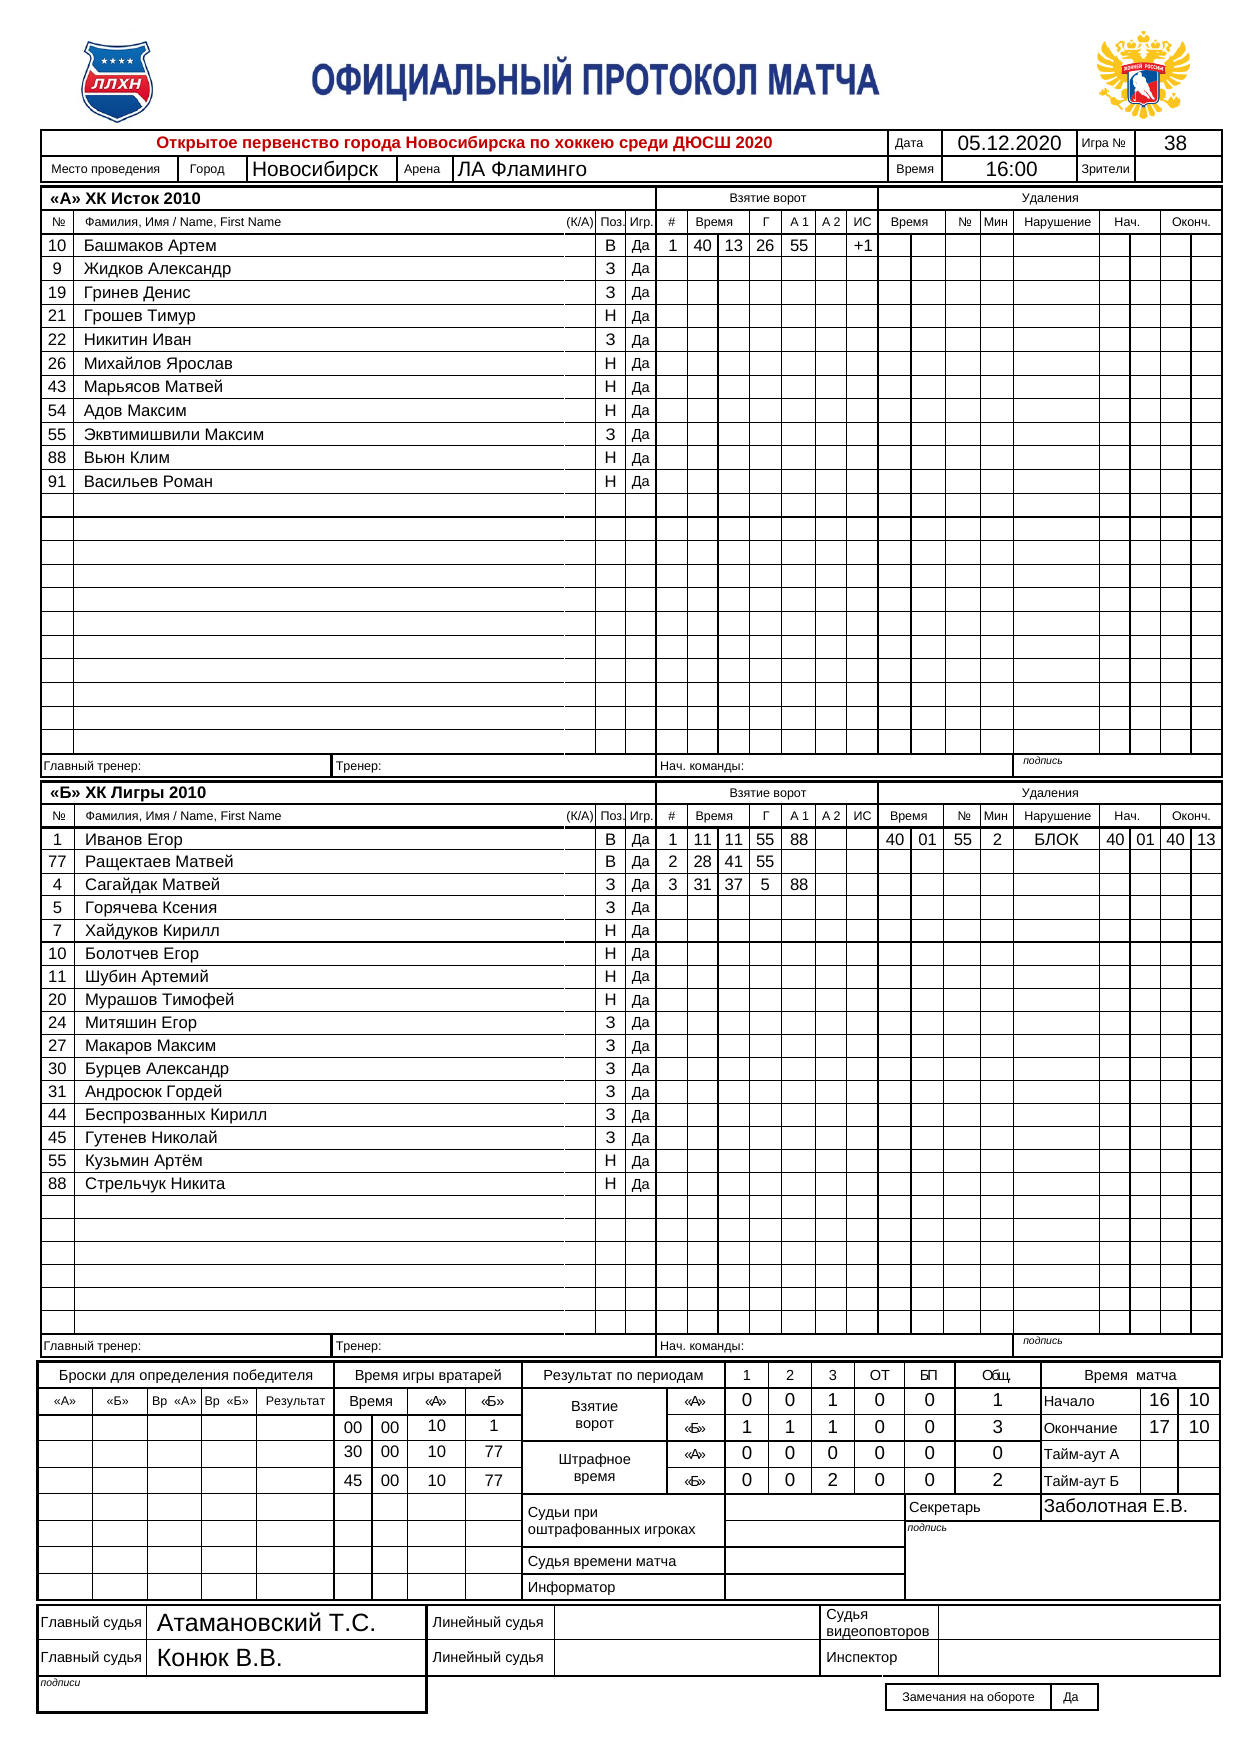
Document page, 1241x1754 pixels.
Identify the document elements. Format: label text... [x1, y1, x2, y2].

table_cell [847, 281, 877, 303]
table_cell [39, 1494, 92, 1520]
table_cell [719, 328, 749, 351]
table_cell [981, 423, 1013, 445]
table_cell [1141, 1468, 1177, 1493]
table_cell [719, 399, 749, 422]
table_cell [719, 494, 749, 516]
table_cell [944, 1127, 980, 1149]
table_cell [1131, 257, 1160, 280]
table_cell [1100, 281, 1129, 303]
table_cell [42, 707, 73, 729]
table_cell [688, 1035, 717, 1057]
table_cell [782, 518, 815, 540]
table_cell [626, 565, 655, 587]
table_cell [1192, 612, 1221, 634]
table_cell [657, 1104, 687, 1126]
table_cell [626, 683, 655, 706]
table_cell 1 [657, 235, 687, 256]
table_cell 88 [42, 446, 73, 469]
table_cell [657, 707, 687, 729]
table_cell [981, 1012, 1013, 1033]
table_cell [944, 943, 980, 964]
table_cell 10 [1179, 1415, 1219, 1440]
table_cell [750, 1196, 781, 1218]
table_cell [1131, 328, 1160, 351]
table_cell [565, 518, 595, 540]
table_cell [1192, 1288, 1221, 1310]
table_cell [946, 446, 980, 469]
table_cell [688, 1081, 717, 1103]
table_cell [782, 1288, 815, 1310]
table_header Замечания на обороте [887, 1685, 1050, 1709]
table_cell [816, 305, 846, 327]
table_cell «А» [668, 1442, 724, 1467]
table_cell [782, 305, 815, 327]
table_cell [1161, 1035, 1190, 1057]
table_cell [626, 612, 655, 634]
table_cell [816, 328, 846, 351]
table_cell [1161, 518, 1190, 540]
table_cell [74, 541, 564, 564]
table_cell [912, 494, 945, 516]
table_cell [816, 1104, 846, 1126]
table_cell 0 [855, 1389, 904, 1413]
table_cell Да [626, 305, 655, 327]
table_cell [879, 518, 910, 540]
table_cell [912, 612, 945, 634]
table_cell [408, 1574, 465, 1599]
table_cell [847, 850, 877, 872]
table_cell [879, 1104, 910, 1126]
table_cell Новосибирск [248, 157, 396, 181]
table_cell [879, 1265, 910, 1287]
table_cell [688, 1311, 717, 1333]
table_cell [782, 376, 815, 398]
table_cell [1014, 683, 1099, 706]
table_cell [944, 896, 980, 918]
table_cell 1 [42, 829, 74, 849]
table_cell [688, 257, 717, 280]
table_cell [565, 1311, 595, 1333]
table_cell [1161, 588, 1190, 611]
table_cell 43 [42, 376, 73, 398]
table_cell 2 [812, 1468, 854, 1493]
table_cell [719, 541, 749, 564]
table_cell [981, 1035, 1013, 1057]
table_cell Гутенев Николай [75, 1127, 564, 1149]
table_cell Инспектор [821, 1640, 938, 1675]
table_cell [1100, 1311, 1129, 1333]
table_cell [847, 1012, 877, 1033]
table_cell Да [626, 1081, 655, 1103]
table_cell 10 [42, 235, 73, 256]
table_cell [816, 1081, 846, 1103]
table_cell (К/А) [565, 211, 595, 233]
table_cell 24 [42, 1012, 74, 1033]
table_cell 10 [408, 1416, 465, 1440]
table_cell [879, 966, 910, 987]
table_cell [657, 470, 687, 493]
table_cell [42, 1219, 74, 1241]
table_cell [946, 281, 980, 303]
table_cell Да [626, 376, 655, 398]
table_cell [782, 1081, 815, 1103]
table_cell [1192, 1265, 1221, 1287]
table_cell [750, 423, 781, 445]
table_cell [74, 636, 564, 658]
table_cell [879, 730, 910, 753]
table_cell [688, 1127, 717, 1149]
table_cell [719, 1104, 749, 1126]
table_cell [750, 399, 781, 422]
table_cell [688, 281, 717, 303]
table_cell [816, 588, 846, 611]
table_cell [657, 659, 687, 682]
table_cell [946, 541, 980, 564]
table_cell [657, 1242, 687, 1264]
table_cell [939, 1606, 1219, 1639]
table_cell [1161, 1242, 1190, 1264]
table_cell [981, 565, 1013, 587]
table_cell [657, 1265, 687, 1287]
table_cell [946, 399, 980, 422]
table_cell 45 [42, 1127, 74, 1149]
table_cell [719, 730, 749, 753]
table_cell [688, 588, 717, 611]
table_cell [1100, 1104, 1129, 1126]
table_cell [879, 1012, 910, 1033]
table_cell [1131, 730, 1160, 753]
table_cell [912, 707, 945, 729]
table_cell [1100, 352, 1129, 374]
table_cell [912, 920, 943, 941]
table_cell [719, 707, 749, 729]
table_cell [565, 850, 595, 872]
table_cell Да [626, 1150, 655, 1172]
table_cell [39, 1547, 92, 1573]
table_cell [912, 1104, 943, 1126]
table_cell [1192, 1196, 1221, 1218]
table_cell [565, 446, 595, 469]
table_cell [981, 541, 1013, 564]
table_cell [93, 1468, 147, 1493]
table_cell [879, 446, 910, 469]
table_cell [879, 1081, 910, 1103]
table_cell [1100, 1035, 1129, 1057]
table_cell [847, 707, 877, 729]
table_cell [981, 1196, 1013, 1218]
table_cell [1014, 612, 1099, 634]
table_cell [1192, 1081, 1221, 1103]
table_header Взятие ворот [657, 783, 877, 803]
table_cell [816, 920, 846, 941]
table_cell [750, 1127, 781, 1149]
table_cell [1192, 683, 1221, 706]
table_cell [750, 305, 781, 327]
table_cell Тайм-аут Б [1042, 1468, 1140, 1493]
table_cell [719, 943, 749, 964]
table_cell [912, 1196, 943, 1218]
table_cell [626, 588, 655, 611]
table_cell [944, 1150, 980, 1172]
table_cell [657, 612, 687, 634]
table_cell [1014, 874, 1099, 895]
table_cell [816, 423, 846, 445]
table_cell [688, 305, 717, 327]
table_cell [1100, 541, 1129, 564]
table_cell Жидков Александр [74, 257, 564, 280]
table_cell [1161, 612, 1190, 634]
table_cell [626, 494, 655, 516]
table_cell [1161, 376, 1190, 398]
table_cell [688, 470, 717, 493]
table_cell [1014, 659, 1099, 682]
table_cell [847, 1219, 877, 1241]
table_cell [1014, 730, 1099, 753]
table_cell [74, 494, 564, 516]
table_cell [847, 423, 877, 445]
table_cell [1192, 1242, 1221, 1264]
table_cell [750, 328, 781, 351]
table_cell [944, 850, 980, 872]
table_cell В [596, 829, 625, 849]
table_cell [944, 1058, 980, 1079]
table_cell [719, 470, 749, 493]
table_cell [565, 896, 595, 918]
table_cell подпись [1014, 755, 1221, 776]
table_cell 11 [42, 966, 74, 987]
table_cell [335, 1574, 371, 1599]
table_cell Поз. [596, 805, 625, 826]
table_cell [782, 494, 815, 516]
table_cell Марьясов Матвей [74, 376, 564, 398]
table_cell [750, 1150, 781, 1172]
table_cell Время [889, 157, 941, 181]
table_cell [981, 1127, 1013, 1149]
table_cell Заболотная Е.В. [1042, 1495, 1219, 1520]
table_cell [750, 707, 781, 729]
table_cell [847, 1196, 877, 1218]
table_cell [912, 257, 945, 280]
table_cell [1192, 636, 1221, 658]
table_cell [1192, 1035, 1221, 1057]
table_cell [335, 1547, 371, 1573]
table_cell [879, 1173, 910, 1195]
table_cell № [946, 211, 980, 233]
table_cell [981, 850, 1013, 872]
table_cell [1192, 518, 1221, 540]
table_cell Тайм-аут А [1042, 1441, 1140, 1467]
table_cell [782, 707, 815, 729]
table_cell [750, 470, 781, 493]
table_cell Михайлов Ярослав [74, 352, 564, 374]
table_cell [1192, 1058, 1221, 1079]
table_cell 5 [42, 896, 74, 918]
table_cell [816, 1150, 846, 1172]
table_cell [1131, 1288, 1160, 1310]
table_cell [565, 707, 595, 729]
table_cell [912, 305, 945, 327]
table_cell [1131, 1012, 1160, 1033]
table_cell Да [626, 850, 655, 872]
table_cell [1131, 423, 1160, 445]
table_cell [847, 659, 877, 682]
table_cell [1131, 1081, 1160, 1103]
table_cell [688, 376, 717, 398]
table_cell [1161, 874, 1190, 895]
table_cell [657, 896, 687, 918]
table_cell [1014, 446, 1099, 469]
table_cell Город [179, 157, 246, 181]
table_cell [688, 1058, 717, 1079]
table_cell [596, 588, 625, 611]
table_cell [565, 920, 595, 941]
table_cell З [596, 896, 625, 918]
table_cell [1100, 1265, 1129, 1287]
table_cell [626, 636, 655, 658]
table_cell [1014, 966, 1099, 987]
table_cell [688, 636, 717, 658]
table_cell [1161, 943, 1190, 964]
table_cell подпись [906, 1522, 1219, 1599]
table_cell [1131, 1058, 1160, 1079]
table_cell Н [596, 989, 625, 1011]
table_cell Да [626, 829, 655, 849]
table_cell 19 [42, 281, 73, 303]
table_cell «А» [668, 1389, 724, 1413]
table_cell [912, 943, 943, 964]
table_cell [782, 565, 815, 587]
table_cell [688, 1104, 717, 1126]
table_cell [39, 1441, 92, 1467]
table_cell Место проведения [42, 157, 177, 181]
table_cell [1192, 235, 1221, 256]
table_cell [946, 659, 980, 682]
table_cell З [596, 1081, 625, 1103]
table_cell # [657, 211, 687, 233]
table_cell [1192, 565, 1221, 587]
table_cell Н [596, 305, 625, 327]
table_cell Андросюк Гордей [75, 1081, 564, 1103]
table_cell [373, 1494, 407, 1520]
table_cell [912, 1012, 943, 1033]
table_cell Вр «Б» [202, 1389, 256, 1413]
table_cell [782, 850, 815, 872]
table_cell [879, 874, 910, 895]
table_cell [750, 1035, 781, 1057]
table_cell [1161, 1311, 1190, 1333]
table_cell [1161, 920, 1190, 941]
table_cell 16 [1141, 1389, 1177, 1413]
table_cell Начало [1042, 1389, 1140, 1413]
table_cell «А» [39, 1389, 92, 1413]
table_cell [847, 683, 877, 706]
table_cell [719, 1196, 749, 1218]
table_cell Судья видеоповторов [821, 1606, 938, 1639]
table_cell [657, 943, 687, 964]
table_cell [1161, 850, 1190, 872]
table_cell [688, 920, 717, 941]
table_cell [93, 1494, 147, 1520]
table_cell [816, 874, 846, 895]
table_cell «Б » [466, 1389, 521, 1413]
table_cell 4 [42, 874, 74, 895]
table_cell [816, 730, 846, 753]
table_cell [555, 1606, 819, 1639]
table_cell [981, 1173, 1013, 1195]
table_cell Н [596, 399, 625, 422]
table_cell [657, 281, 687, 303]
table_cell [1014, 423, 1099, 445]
table_cell [1192, 943, 1221, 964]
table_cell [981, 920, 1013, 941]
table_cell [981, 235, 1013, 256]
table_cell Горячева Ксения [75, 896, 564, 918]
table_cell [1161, 896, 1190, 918]
table_cell [750, 588, 781, 611]
table_cell [688, 1196, 717, 1218]
table_cell [750, 1081, 781, 1103]
table_cell [946, 305, 980, 327]
table_cell [657, 1081, 687, 1103]
table_cell [883, 1677, 1220, 1681]
table_cell [1014, 943, 1099, 964]
table_cell 1 [726, 1415, 768, 1440]
table_cell подпись [1014, 1335, 1221, 1356]
table_cell [946, 328, 980, 351]
table_cell 44 [42, 1104, 74, 1126]
table_cell [981, 636, 1013, 658]
table_cell [1161, 399, 1190, 422]
table_cell [626, 1219, 655, 1241]
table_cell [1192, 1127, 1221, 1149]
table_cell [626, 1311, 655, 1333]
table_cell [596, 730, 625, 753]
table_cell № [944, 805, 980, 826]
table_cell [565, 683, 595, 706]
table_cell [726, 1495, 904, 1520]
table_cell [879, 1058, 910, 1079]
table_cell [565, 874, 595, 895]
table_cell [816, 612, 846, 634]
table_cell 40 [1161, 829, 1190, 849]
table_cell [148, 1494, 201, 1520]
table_cell Штрафное время [523, 1442, 666, 1493]
table_cell Тренер: [333, 1335, 655, 1356]
table_cell Секретарь [906, 1495, 1040, 1520]
table_cell Мурашов Тимофей [75, 989, 564, 1011]
table_cell [946, 518, 980, 540]
table_cell [1014, 1104, 1099, 1126]
table_cell 0 [812, 1442, 854, 1467]
table_cell [879, 470, 910, 493]
table_cell [1014, 1081, 1099, 1103]
table_cell 2 [956, 1468, 1040, 1493]
table_cell [1014, 1265, 1099, 1287]
table_cell [1131, 850, 1160, 872]
table_cell 55 [750, 829, 781, 849]
table_cell 77 [466, 1468, 521, 1493]
table_cell 88 [782, 874, 815, 895]
table_cell [657, 1012, 687, 1033]
table_cell [1131, 1311, 1160, 1333]
table_cell [1100, 399, 1129, 422]
table_cell [1014, 707, 1099, 729]
table_cell [565, 1265, 595, 1287]
table_cell [879, 352, 910, 374]
table_cell [1014, 376, 1099, 398]
table_header Открытое первенство города Новосибирска по хоккею среди ДЮСШ 2020 [42, 131, 887, 155]
table_cell [1014, 281, 1099, 303]
table_cell Да [626, 989, 655, 1011]
table_cell Время [879, 805, 943, 826]
table_cell [1161, 446, 1190, 469]
table_cell [719, 896, 749, 918]
table_cell [912, 281, 945, 303]
table_cell [1100, 943, 1129, 964]
table_cell [912, 1127, 943, 1149]
table_cell [981, 1265, 1013, 1287]
table_cell [93, 1521, 147, 1546]
table_cell [719, 659, 749, 682]
table_cell [74, 588, 564, 611]
table_cell 31 [688, 874, 717, 895]
table_header Время игры вратарей [335, 1363, 521, 1387]
table_cell [688, 1288, 717, 1310]
table_cell [565, 966, 595, 987]
table_cell [565, 281, 595, 303]
table_cell [1192, 1311, 1221, 1333]
table_cell [946, 352, 980, 374]
table_cell 2 [981, 829, 1013, 849]
table_cell Главный тренер: [42, 1335, 330, 1356]
table_cell [946, 494, 980, 516]
table_cell [981, 707, 1013, 729]
table_cell [912, 352, 945, 374]
table_cell Шубин Артемий [75, 966, 564, 987]
table_cell [42, 1311, 74, 1333]
table_cell 01 [912, 829, 943, 849]
table_cell [847, 896, 877, 918]
table_cell [719, 446, 749, 469]
table_cell [1131, 565, 1160, 587]
table_cell [981, 470, 1013, 493]
table_cell [565, 376, 595, 398]
table_cell [657, 1150, 687, 1172]
table_cell [688, 730, 717, 753]
table_cell [1014, 1311, 1099, 1333]
table_cell [1014, 1288, 1099, 1310]
table_header Да [1052, 1685, 1097, 1709]
table_cell [565, 352, 595, 374]
table_cell З [596, 1104, 625, 1126]
table_cell [750, 943, 781, 964]
table_cell [1014, 1150, 1099, 1172]
table_cell [912, 1265, 943, 1287]
table_cell [912, 874, 943, 895]
table_cell 77 [42, 850, 74, 872]
table_cell [719, 1219, 749, 1241]
table_cell Вьюн Клим [74, 446, 564, 469]
table_cell [202, 1547, 256, 1573]
table_cell подписи [39, 1677, 425, 1711]
table_cell Да [626, 281, 655, 303]
table_cell [1192, 966, 1221, 987]
table_cell [1100, 850, 1129, 872]
table_cell [626, 1265, 655, 1287]
table_cell [148, 1521, 201, 1546]
table_cell 91 [42, 470, 73, 493]
table_cell [565, 730, 595, 753]
table_cell [1141, 1441, 1177, 1467]
table_cell [42, 494, 73, 516]
table_cell [847, 874, 877, 895]
table_cell [688, 1242, 717, 1264]
table_cell Да [626, 257, 655, 280]
table_cell [750, 989, 781, 1011]
table_cell [148, 1416, 201, 1440]
table_cell Да [626, 470, 655, 493]
table_cell [782, 399, 815, 422]
table_cell [1014, 399, 1099, 422]
table_cell [688, 966, 717, 987]
table_cell [565, 305, 595, 327]
table_cell [750, 257, 781, 280]
table_cell [657, 257, 687, 280]
table_cell [782, 636, 815, 658]
table_cell [1100, 494, 1129, 516]
table_cell [1161, 636, 1190, 658]
table_cell [981, 730, 1013, 753]
table_cell [565, 588, 595, 611]
table_cell [816, 565, 846, 587]
table_cell [688, 399, 717, 422]
table_cell [750, 1012, 781, 1033]
table_cell [1192, 305, 1221, 327]
table_cell [596, 1311, 625, 1333]
table_cell [565, 328, 595, 351]
table_cell [1131, 541, 1160, 564]
table_cell [816, 494, 846, 516]
table_cell [688, 989, 717, 1011]
table_cell [944, 1081, 980, 1103]
table_cell [1161, 966, 1190, 987]
table_cell [688, 943, 717, 964]
table_cell 10 [408, 1468, 465, 1493]
table_cell 1 [466, 1416, 521, 1440]
table_cell [1014, 1242, 1099, 1264]
table_cell Хайдуков Кирилл [75, 920, 564, 941]
table_cell 10 [1179, 1389, 1219, 1413]
table_cell [1100, 1196, 1129, 1218]
table_cell [816, 1012, 846, 1033]
table_cell [981, 305, 1013, 327]
table_cell [847, 470, 877, 493]
table_cell [42, 588, 73, 611]
table_cell [1014, 257, 1099, 280]
table_cell [879, 257, 910, 280]
table_cell [202, 1521, 256, 1546]
table_cell [719, 1265, 749, 1287]
table_cell [626, 1288, 655, 1310]
table_cell [1136, 157, 1221, 181]
table_cell [782, 1196, 815, 1218]
table_cell [565, 494, 595, 516]
table_cell Нарушение [1014, 211, 1099, 233]
table_cell [42, 1242, 74, 1264]
table_header «А» ХК Исток 2010 [42, 188, 655, 209]
table_cell [879, 1242, 910, 1264]
table_cell [688, 352, 717, 374]
table_cell 00 [373, 1468, 407, 1493]
table_cell [1100, 518, 1129, 540]
table_cell Иванов Егор [75, 829, 564, 849]
table_cell [39, 1416, 92, 1440]
table_cell [74, 730, 564, 753]
table_cell [912, 328, 945, 351]
table_cell [750, 352, 781, 374]
table_cell [879, 399, 910, 422]
table_cell 0 [769, 1389, 811, 1413]
table_cell [688, 423, 717, 445]
table_cell [1014, 470, 1099, 493]
table_cell Н [596, 352, 625, 374]
table_cell [879, 612, 910, 634]
table_cell [981, 1081, 1013, 1103]
table_cell [981, 874, 1013, 895]
table_cell [75, 1311, 564, 1333]
table_cell [657, 352, 687, 374]
table_cell [981, 1104, 1013, 1126]
table_cell 11 [719, 829, 749, 849]
table_cell [946, 707, 980, 729]
table_cell [93, 1547, 147, 1573]
table_cell [719, 683, 749, 706]
table_cell [750, 446, 781, 469]
table_cell [688, 494, 717, 516]
table_cell [879, 305, 910, 327]
table_cell З [596, 1035, 625, 1057]
table_cell [373, 1574, 407, 1599]
table_cell [750, 659, 781, 682]
table_cell [1014, 588, 1099, 611]
table_cell З [596, 874, 625, 895]
table_cell [981, 1219, 1013, 1241]
table_cell 17 [1141, 1415, 1177, 1440]
table_cell Судья времени матча [523, 1548, 724, 1573]
table_cell [847, 352, 877, 374]
table_cell 01 [1131, 829, 1160, 849]
table_cell Да [626, 1173, 655, 1195]
table_cell Мин [981, 211, 1013, 233]
table_cell [1131, 518, 1160, 540]
table_cell [565, 659, 595, 682]
table_cell [202, 1468, 256, 1493]
table_cell [879, 281, 910, 303]
table_cell [688, 1012, 717, 1033]
table_cell Линейный судья [428, 1606, 554, 1639]
table_cell [879, 896, 910, 918]
table_cell [657, 1219, 687, 1241]
table_cell 28 [688, 850, 717, 872]
table_cell [1100, 446, 1129, 469]
table_cell [1192, 494, 1221, 516]
table_cell [596, 1265, 625, 1287]
table_cell [719, 518, 749, 540]
table_cell [1192, 376, 1221, 398]
table_cell «Б» [668, 1415, 724, 1440]
table_cell [719, 305, 749, 327]
table_cell 0 [726, 1389, 768, 1413]
table_cell [981, 399, 1013, 422]
table_cell [688, 446, 717, 469]
table_cell [1192, 399, 1221, 422]
table_cell Главный судья [39, 1640, 146, 1675]
table_cell Время [879, 211, 945, 233]
table_cell [428, 1677, 882, 1711]
table_cell Судьи при оштрафованных игроках [523, 1495, 724, 1546]
table_cell [1014, 1219, 1099, 1241]
table_cell [1192, 874, 1221, 895]
table_cell 1 [812, 1415, 854, 1440]
table_cell Фамилия, Имя / Name, First Name [74, 211, 565, 233]
table_cell Арена [398, 157, 452, 181]
table_cell [719, 1127, 749, 1149]
table_cell [1100, 920, 1129, 941]
table_cell [981, 446, 1013, 469]
table_cell [981, 1288, 1013, 1310]
table_cell [565, 470, 595, 493]
table_cell З [596, 1058, 625, 1079]
table_cell [816, 1265, 846, 1287]
table_cell [782, 328, 815, 351]
table_cell № [42, 211, 73, 233]
table_cell 40 [688, 235, 717, 256]
table_cell [879, 636, 910, 658]
table_cell 0 [956, 1442, 1040, 1467]
table_cell [981, 376, 1013, 398]
table_cell [944, 874, 980, 895]
table_header Время матча [1042, 1363, 1219, 1387]
table_cell [1161, 423, 1190, 445]
table_cell [912, 1035, 943, 1057]
table_cell +1 [847, 235, 877, 256]
table_cell [750, 730, 781, 753]
table_cell 0 [905, 1415, 954, 1440]
table_cell [565, 1242, 595, 1264]
table_cell [1014, 518, 1099, 540]
table_cell [75, 1265, 564, 1287]
table_cell [847, 1242, 877, 1264]
table_cell 0 [769, 1468, 811, 1493]
table_cell [750, 281, 781, 303]
table_cell [944, 1035, 980, 1057]
table_cell 0 [855, 1442, 904, 1467]
table_cell [847, 1035, 877, 1057]
table_cell [847, 989, 877, 1011]
table_cell [1014, 235, 1099, 256]
table_cell [1161, 1196, 1190, 1218]
table_cell [1192, 659, 1221, 682]
table_cell [1131, 588, 1160, 611]
table_header 05.12.2020 [943, 131, 1076, 155]
table_cell [847, 1311, 877, 1333]
table_cell [719, 920, 749, 941]
table_cell [816, 850, 846, 872]
table_cell [148, 1468, 201, 1493]
table_cell 55 [782, 235, 815, 256]
table_cell Н [596, 470, 625, 493]
table_cell [1192, 850, 1221, 872]
table_cell Никитин Иван [74, 328, 564, 351]
table_cell Атамановский Т.С. [147, 1606, 425, 1639]
table_cell 13 [719, 235, 749, 256]
table_cell [847, 588, 877, 611]
table_cell [657, 1196, 687, 1218]
table_cell [657, 518, 687, 540]
table_cell 00 [335, 1416, 371, 1440]
table_header 38 [1136, 131, 1221, 155]
table_cell [148, 1441, 201, 1467]
table_cell 13 [1192, 829, 1221, 849]
table_cell [565, 1219, 595, 1241]
table_cell Адов Максим [74, 399, 564, 422]
table_cell [657, 1311, 687, 1333]
table_cell (К/А) [565, 805, 595, 826]
table_cell [847, 1104, 877, 1126]
table_cell [944, 1012, 980, 1033]
table_cell [202, 1416, 256, 1440]
table_cell [596, 612, 625, 634]
table_cell [719, 1035, 749, 1057]
table_cell [912, 989, 943, 1011]
table_cell Да [626, 352, 655, 374]
table_cell [816, 829, 846, 849]
table_cell [1100, 305, 1129, 327]
table_cell [879, 683, 910, 706]
table_cell [1100, 730, 1129, 753]
table_cell [1100, 565, 1129, 587]
table_cell [782, 896, 815, 918]
table_cell [912, 730, 945, 753]
table_cell 0 [905, 1468, 954, 1493]
table_header Результат по периодам [523, 1363, 724, 1387]
table_cell [688, 518, 717, 540]
table_header ОТ [855, 1363, 904, 1387]
table_cell [1100, 1012, 1129, 1033]
table_cell [879, 1219, 910, 1241]
table_cell [912, 1288, 943, 1310]
table_cell Игр. [626, 211, 655, 233]
table_cell [847, 541, 877, 564]
table_cell [847, 966, 877, 987]
table_cell Да [626, 328, 655, 351]
table_cell 0 [855, 1468, 904, 1493]
table_cell [1161, 305, 1190, 327]
table_cell [1014, 305, 1099, 327]
table_cell [1131, 612, 1160, 634]
table_cell [688, 1173, 717, 1195]
table_cell [466, 1494, 521, 1520]
table_cell [93, 1416, 147, 1440]
table_cell [42, 659, 73, 682]
table_cell [1192, 541, 1221, 564]
table_cell Главный тренер: [42, 755, 330, 776]
table_cell [1161, 1127, 1190, 1149]
table_cell [719, 966, 749, 987]
table_cell [847, 399, 877, 422]
table_cell [1100, 966, 1129, 987]
table_cell [782, 730, 815, 753]
table_cell 0 [855, 1415, 904, 1440]
table_cell [750, 1288, 781, 1310]
table_cell [719, 1311, 749, 1333]
table_cell [1192, 352, 1221, 374]
table_cell [912, 565, 945, 587]
table_cell [981, 659, 1013, 682]
table_cell [816, 541, 846, 564]
table_cell [912, 1081, 943, 1103]
table_cell [657, 636, 687, 658]
table_cell Башмаков Артем [74, 235, 564, 256]
table_cell [1100, 1058, 1129, 1079]
table_cell 37 [719, 874, 749, 895]
table_cell [816, 470, 846, 493]
table_cell Информатор [523, 1575, 724, 1599]
table_cell [847, 257, 877, 280]
table_cell [816, 1127, 846, 1149]
table_cell [1131, 305, 1160, 327]
table_cell [626, 1242, 655, 1264]
table_cell [1100, 588, 1129, 611]
table_cell Да [626, 423, 655, 445]
table_cell [847, 612, 877, 634]
table_cell [879, 376, 910, 398]
table_cell Г [750, 805, 781, 826]
table_cell [42, 730, 73, 753]
table_cell Кузьмин Артём [75, 1150, 564, 1172]
table_cell БЛОК [1014, 829, 1099, 849]
table_cell 55 [944, 829, 980, 849]
table_cell 55 [42, 423, 73, 445]
table_cell [879, 989, 910, 1011]
table_cell [335, 1521, 371, 1546]
table_cell [946, 376, 980, 398]
table_cell [879, 1035, 910, 1057]
table_cell 5 [750, 874, 781, 895]
table_cell [912, 423, 945, 445]
table_cell 45 [335, 1468, 371, 1493]
table_cell [565, 1104, 595, 1126]
table_cell [816, 989, 846, 1011]
table_cell [946, 423, 980, 445]
table_cell [1131, 235, 1160, 256]
table_cell [1131, 1035, 1160, 1057]
table_cell [750, 1104, 781, 1126]
table_cell [565, 1012, 595, 1033]
table_cell [981, 1150, 1013, 1172]
table_cell [1161, 1104, 1190, 1126]
table_cell 41 [719, 850, 749, 872]
table_cell [1192, 470, 1221, 493]
table_cell [657, 399, 687, 422]
table_cell [946, 612, 980, 634]
table_cell [42, 1265, 74, 1287]
table_cell [565, 1150, 595, 1172]
table_cell [1192, 1219, 1221, 1241]
table_cell 00 [373, 1441, 407, 1467]
table_cell [879, 541, 910, 564]
table_cell [39, 1468, 92, 1493]
table_cell 7 [42, 920, 74, 941]
table_cell [257, 1547, 333, 1573]
table_cell Нач. [1100, 211, 1160, 233]
table_cell [879, 588, 910, 611]
table_cell 55 [42, 1150, 74, 1172]
table_cell [74, 707, 564, 729]
table_header 3 [812, 1363, 854, 1387]
table_cell «Б» [93, 1389, 147, 1413]
table_cell [879, 494, 910, 516]
table_cell Нач. команды: [657, 1335, 1012, 1356]
table_cell [74, 612, 564, 634]
table_header Игра № [1078, 131, 1134, 155]
table_cell 0 [769, 1442, 811, 1467]
table_cell [565, 1127, 595, 1149]
table_cell [750, 376, 781, 398]
table_cell [657, 989, 687, 1011]
table_cell «А» [408, 1389, 465, 1413]
table_cell [750, 683, 781, 706]
table_cell [782, 1058, 815, 1079]
table_cell [912, 1173, 943, 1195]
table_cell [816, 636, 846, 658]
table_cell [657, 966, 687, 987]
table_cell [719, 565, 749, 587]
table_cell Зрители [1078, 157, 1134, 181]
table_cell [782, 1173, 815, 1195]
table_cell [39, 1574, 92, 1599]
table_cell 1 [769, 1415, 811, 1440]
table_cell [596, 1242, 625, 1264]
table_cell [946, 565, 980, 587]
table_cell [335, 1494, 371, 1520]
table_cell [1131, 1127, 1160, 1149]
table_cell [719, 1058, 749, 1079]
table_cell [719, 1288, 749, 1310]
table_cell [782, 943, 815, 964]
table_header 1 [726, 1363, 768, 1387]
table_cell [912, 896, 943, 918]
table_cell [1100, 874, 1129, 895]
table_cell [981, 943, 1013, 964]
table_cell [1131, 707, 1160, 729]
table_cell [1179, 1468, 1219, 1493]
table_cell [944, 1173, 980, 1195]
table_cell [816, 683, 846, 706]
table_cell [782, 470, 815, 493]
table_cell [847, 328, 877, 351]
table_cell [626, 541, 655, 564]
table_cell [148, 1574, 201, 1599]
table_cell [1100, 470, 1129, 493]
table_cell [596, 541, 625, 564]
table_cell [408, 1547, 465, 1573]
table_cell [912, 683, 945, 706]
table_cell [944, 1219, 980, 1241]
table_cell [373, 1547, 407, 1573]
table_cell [565, 829, 595, 849]
table_cell [1014, 565, 1099, 587]
table_cell [466, 1521, 521, 1546]
table_cell [74, 518, 564, 540]
table_cell [816, 235, 846, 256]
table_cell [1161, 989, 1190, 1011]
table_cell [657, 588, 687, 611]
table_cell [1100, 612, 1129, 634]
table_header Общ. [956, 1363, 1040, 1387]
table_cell [1014, 896, 1099, 918]
table_cell 27 [42, 1035, 74, 1057]
table_cell 26 [750, 235, 781, 256]
table_cell [1179, 1441, 1219, 1467]
table_cell Митяшин Егор [75, 1012, 564, 1033]
table_cell [596, 494, 625, 516]
table_cell [657, 1173, 687, 1195]
table_cell [42, 1288, 74, 1310]
table_cell [782, 989, 815, 1011]
table_cell [1100, 1242, 1129, 1264]
table_cell [565, 399, 595, 422]
table_cell [719, 636, 749, 658]
table_cell [1100, 989, 1129, 1011]
table_cell [75, 1219, 564, 1241]
table_cell [1192, 328, 1221, 351]
table_cell Нарушение [1014, 805, 1099, 826]
table_cell [981, 281, 1013, 303]
table_cell [1161, 1058, 1190, 1079]
table_cell [782, 1104, 815, 1126]
table_cell 0 [905, 1389, 954, 1413]
table_cell [750, 612, 781, 634]
table_cell [596, 683, 625, 706]
table_cell [750, 1265, 781, 1287]
table_cell Да [626, 1035, 655, 1057]
table_cell № [42, 805, 74, 826]
table_cell [847, 920, 877, 941]
table_cell [1014, 541, 1099, 564]
table_cell [816, 518, 846, 540]
table_cell [1100, 1219, 1129, 1241]
table_cell [750, 1311, 781, 1333]
table_cell [148, 1547, 201, 1573]
table_cell [1192, 989, 1221, 1011]
table_cell [1192, 423, 1221, 445]
table_cell [75, 1288, 564, 1310]
table_cell Эквтимишвили Максим [74, 423, 564, 445]
table_cell Н [596, 1173, 625, 1195]
table_cell [1131, 874, 1160, 895]
table_cell [944, 920, 980, 941]
table_cell [750, 1219, 781, 1241]
table_cell Поз. [596, 211, 625, 233]
table_cell [565, 636, 595, 658]
table_cell [1161, 1150, 1190, 1172]
table_cell [565, 1288, 595, 1310]
table_cell [939, 1640, 1219, 1675]
table_cell [1014, 352, 1099, 374]
table_cell [847, 518, 877, 540]
table_cell Да [626, 235, 655, 256]
table_cell [657, 305, 687, 327]
table_cell [1192, 1012, 1221, 1033]
table_cell [688, 612, 717, 634]
table_cell [1100, 1173, 1129, 1195]
table_cell [257, 1521, 333, 1546]
table_cell [1161, 494, 1190, 516]
table_cell [688, 541, 717, 564]
table_cell А 1 [782, 805, 815, 826]
table_cell [1100, 376, 1129, 398]
table_cell Н [596, 920, 625, 941]
table_cell [782, 966, 815, 987]
table_cell [1161, 1081, 1190, 1103]
table_cell [879, 565, 910, 587]
table_cell [688, 328, 717, 351]
table_cell [596, 659, 625, 682]
table_cell З [596, 423, 625, 445]
table_cell [719, 588, 749, 611]
table_cell 21 [42, 305, 73, 327]
table_cell Да [626, 943, 655, 964]
table_cell [1131, 1196, 1160, 1218]
table_cell Н [596, 943, 625, 964]
table_cell [879, 850, 910, 872]
table_cell [816, 896, 846, 918]
table_cell [1131, 636, 1160, 658]
table_cell 22 [42, 328, 73, 351]
table_cell [1131, 470, 1160, 493]
table_cell [1131, 1150, 1160, 1172]
table_cell [657, 920, 687, 941]
table_cell [596, 1196, 625, 1218]
table_cell Время [688, 805, 749, 826]
table_cell Оконч. [1161, 211, 1221, 233]
table_cell [1131, 1219, 1160, 1241]
table_cell [912, 541, 945, 564]
table_cell [782, 920, 815, 941]
table_cell [981, 966, 1013, 987]
table_cell [816, 707, 846, 729]
table_cell [750, 494, 781, 516]
table_cell [879, 659, 910, 682]
table_cell [1014, 920, 1099, 941]
table_cell [816, 659, 846, 682]
table_cell 00 [373, 1416, 407, 1440]
table_cell [944, 1104, 980, 1126]
table_cell [42, 518, 73, 540]
table_cell [782, 1265, 815, 1287]
table_cell [1192, 257, 1221, 280]
table_cell [1192, 446, 1221, 469]
table_cell [1014, 850, 1099, 872]
table_cell [688, 896, 717, 918]
table_cell Время [688, 211, 749, 233]
table_cell [1131, 659, 1160, 682]
table_cell [1014, 1058, 1099, 1079]
table_cell 30 [335, 1441, 371, 1467]
table_cell [39, 1521, 92, 1546]
table_cell [1161, 659, 1190, 682]
table_cell В [596, 850, 625, 872]
table_cell [816, 257, 846, 280]
table_cell [75, 1196, 564, 1218]
table_cell [1161, 541, 1190, 564]
table_cell [1100, 257, 1129, 280]
table_cell Да [626, 399, 655, 422]
table_cell [782, 659, 815, 682]
table_cell [912, 1311, 943, 1333]
table_cell [946, 730, 980, 753]
table_cell [688, 565, 717, 587]
table_cell [944, 1265, 980, 1287]
table_cell [782, 1150, 815, 1172]
table_cell [981, 989, 1013, 1011]
table_cell [944, 1196, 980, 1218]
table_cell [1100, 235, 1129, 256]
table_cell [782, 1219, 815, 1241]
table_cell [879, 1196, 910, 1218]
table_cell [1100, 707, 1129, 729]
table_cell [719, 989, 749, 1011]
table_cell [1131, 896, 1160, 918]
table_cell [816, 1196, 846, 1218]
table_cell [1014, 1012, 1099, 1033]
table_cell [879, 328, 910, 351]
table_cell [719, 1173, 749, 1195]
table_cell [1100, 1081, 1129, 1103]
table_cell ИС [847, 805, 877, 826]
table_cell [944, 1288, 980, 1310]
table_cell Да [626, 446, 655, 469]
table_cell [626, 518, 655, 540]
table_cell 0 [905, 1442, 954, 1467]
table_cell [1161, 1012, 1190, 1033]
table_cell [816, 1242, 846, 1264]
table_cell [1131, 683, 1160, 706]
table_cell [688, 1150, 717, 1172]
table_cell [847, 829, 877, 849]
table_cell [726, 1521, 904, 1546]
table_cell [657, 730, 687, 753]
table_cell [1161, 1219, 1190, 1241]
table_cell [782, 612, 815, 634]
table_cell [565, 423, 595, 445]
table_cell [565, 541, 595, 564]
table_cell [1131, 1173, 1160, 1195]
table_cell [847, 1265, 877, 1287]
table_cell [1161, 1265, 1190, 1287]
table_cell Взятие ворот [523, 1389, 666, 1440]
table_cell Грошев Тимур [74, 305, 564, 327]
table_cell [1014, 494, 1099, 516]
table_cell [847, 1081, 877, 1103]
table_cell [719, 423, 749, 445]
table_cell [946, 588, 980, 611]
table_cell [847, 636, 877, 658]
table_cell [596, 636, 625, 658]
table_cell [944, 966, 980, 987]
table_cell [912, 850, 943, 872]
table_cell 1 [812, 1389, 854, 1413]
table_cell Нач. [1100, 805, 1160, 826]
table_cell [93, 1441, 147, 1467]
table_cell «Б» [668, 1468, 724, 1493]
table_cell [202, 1574, 256, 1599]
table_cell З [596, 328, 625, 351]
table_cell [750, 1058, 781, 1079]
table_cell # [657, 805, 687, 826]
table_cell [74, 659, 564, 682]
table_cell [373, 1521, 407, 1546]
table_cell [912, 235, 945, 256]
table_cell Оконч. [1161, 805, 1221, 826]
table_cell [847, 943, 877, 964]
table_cell [847, 1288, 877, 1310]
table_cell [1192, 920, 1221, 941]
table_cell [816, 966, 846, 987]
table_cell З [596, 257, 625, 280]
table_cell [596, 565, 625, 587]
table_cell В [596, 235, 625, 256]
table_cell [782, 446, 815, 469]
table_cell 1 [956, 1389, 1040, 1413]
table_cell 11 [688, 829, 717, 849]
table_cell [912, 1058, 943, 1079]
table_cell [1192, 1173, 1221, 1195]
table_cell [946, 470, 980, 493]
table_cell [74, 565, 564, 587]
table_cell Линейный судья [428, 1640, 554, 1675]
table_cell 0 [726, 1442, 768, 1467]
table_cell ЛА Фламинго [454, 157, 887, 181]
table_cell [596, 1219, 625, 1241]
table_cell Болотчев Егор [75, 943, 564, 964]
table_cell Тренер: [333, 755, 655, 776]
table_cell [657, 1127, 687, 1149]
table_cell [1131, 494, 1160, 516]
table_cell [981, 352, 1013, 374]
table_cell Главный судья [39, 1606, 146, 1639]
table_cell [1161, 1288, 1190, 1310]
table_header Удаления [879, 783, 1221, 803]
table_cell Игр. [626, 805, 655, 826]
table_cell [1014, 328, 1099, 351]
table_cell [1100, 659, 1129, 682]
table_cell [1131, 943, 1160, 964]
table_cell [42, 683, 73, 706]
table_cell Нач. команды: [657, 755, 1012, 776]
table_cell 55 [750, 850, 781, 872]
table_cell [1100, 328, 1129, 351]
picture [5, 28, 1197, 129]
table_cell [912, 399, 945, 422]
table_cell [1192, 588, 1221, 611]
table_cell [202, 1494, 256, 1520]
table_cell Результат [257, 1389, 333, 1413]
table_header Взятие ворот [657, 188, 877, 209]
table_cell [782, 423, 815, 445]
table_cell [816, 1058, 846, 1079]
table_cell [1014, 1035, 1099, 1057]
table_cell [1192, 1104, 1221, 1126]
table_cell Да [626, 1104, 655, 1126]
table_cell [750, 541, 781, 564]
table_cell 40 [1100, 829, 1129, 849]
table_cell [657, 328, 687, 351]
table_cell [1014, 1196, 1099, 1218]
table_cell [912, 470, 945, 493]
table_cell [565, 1196, 595, 1218]
table_cell [782, 588, 815, 611]
table_cell А 2 [816, 805, 846, 826]
table_cell [912, 966, 943, 987]
table_cell [981, 328, 1013, 351]
table_cell [1099, 1682, 1220, 1711]
table_cell [879, 1127, 910, 1149]
table_cell [750, 966, 781, 987]
table_cell [879, 1288, 910, 1310]
table_cell Фамилия, Имя / Name, First Name [75, 805, 565, 826]
table_cell Да [626, 1058, 655, 1079]
table_cell [565, 943, 595, 964]
table_cell [565, 612, 595, 634]
table_cell Окончание [1042, 1415, 1140, 1440]
table_cell [657, 1035, 687, 1057]
table_cell [879, 235, 910, 256]
table_cell [1131, 399, 1160, 422]
table_cell [750, 565, 781, 587]
table_cell [719, 612, 749, 634]
table_cell [1100, 683, 1129, 706]
table_cell Мин [981, 805, 1013, 826]
table_cell 88 [42, 1173, 74, 1195]
table_cell [847, 1150, 877, 1172]
table_cell [1192, 1150, 1221, 1172]
table_cell [657, 541, 687, 564]
table_cell [565, 989, 595, 1011]
table_cell Да [626, 874, 655, 895]
table_cell [42, 1196, 74, 1218]
table_cell [74, 683, 564, 706]
table_cell [657, 683, 687, 706]
table_cell Н [596, 446, 625, 469]
table_cell [912, 636, 945, 658]
table_cell [816, 352, 846, 374]
table_cell [1131, 966, 1160, 987]
table_cell [1131, 989, 1160, 1011]
table_cell [847, 730, 877, 753]
table_cell [1161, 281, 1190, 303]
table_header «Б» ХК Лигры 2010 [42, 783, 655, 803]
table_cell [944, 1242, 980, 1264]
table_cell [946, 235, 980, 256]
table_cell Н [596, 966, 625, 987]
table_cell Время [335, 1389, 407, 1413]
table_cell [565, 1035, 595, 1057]
table_cell [466, 1574, 521, 1599]
table_cell [466, 1547, 521, 1573]
table_cell [1100, 423, 1129, 445]
table_cell [946, 257, 980, 280]
table_cell 9 [42, 257, 73, 280]
table_cell 20 [42, 989, 74, 1011]
table_cell [816, 1288, 846, 1310]
table_cell [912, 588, 945, 611]
table_header Удаления [879, 188, 1221, 209]
table_cell [1161, 257, 1190, 280]
table_cell Макаров Максим [75, 1035, 564, 1057]
table_cell [981, 1058, 1013, 1079]
table_cell [657, 423, 687, 445]
table_cell [879, 920, 910, 941]
table_cell [565, 1081, 595, 1103]
table_cell [782, 541, 815, 564]
table_cell 40 [879, 829, 910, 849]
table_cell [1161, 470, 1190, 493]
table_cell [657, 376, 687, 398]
table_cell Ращектаев Матвей [75, 850, 564, 872]
table_cell [816, 399, 846, 422]
table_cell [816, 281, 846, 303]
table_cell [42, 565, 73, 587]
table_cell [726, 1575, 904, 1599]
table_header БП [905, 1363, 954, 1387]
table_cell [555, 1640, 819, 1675]
table_cell [719, 1150, 749, 1172]
table_cell Да [626, 1012, 655, 1033]
table_cell [1100, 1288, 1129, 1310]
table_cell Г [750, 211, 781, 233]
table_cell 2 [657, 850, 687, 872]
table_cell [816, 446, 846, 469]
table_cell [1100, 896, 1129, 918]
table_cell Да [626, 896, 655, 918]
table_header Дата [889, 131, 941, 155]
table_cell [596, 707, 625, 729]
table_cell [726, 1548, 904, 1573]
table_cell [879, 707, 910, 729]
table_cell 77 [466, 1441, 521, 1467]
table_cell [565, 565, 595, 587]
table_cell [1192, 707, 1221, 729]
table_cell [847, 1127, 877, 1149]
table_cell [1131, 1104, 1160, 1126]
table_cell [719, 1012, 749, 1033]
table_cell [847, 1173, 877, 1195]
table_cell [257, 1468, 333, 1493]
table_cell [719, 376, 749, 398]
table_cell [719, 257, 749, 280]
table_cell 3 [956, 1415, 1040, 1440]
table_cell [944, 1311, 980, 1333]
table_cell [912, 1242, 943, 1264]
table_cell ИС [847, 211, 877, 233]
table_cell [981, 896, 1013, 918]
table_cell [782, 1012, 815, 1033]
table_cell Н [596, 376, 625, 398]
table_cell Стрельчук Никита [75, 1173, 564, 1195]
table_cell [782, 257, 815, 280]
table_cell 31 [42, 1081, 74, 1103]
table_cell [1192, 281, 1221, 303]
table_cell 26 [42, 352, 73, 374]
table_cell [912, 518, 945, 540]
table_cell [981, 588, 1013, 611]
table_cell [1192, 730, 1221, 753]
table_cell [657, 565, 687, 587]
table_cell [202, 1441, 256, 1467]
table_cell [1100, 1127, 1129, 1149]
table_cell Бурцев Александр [75, 1058, 564, 1079]
table_cell [750, 1242, 781, 1264]
table_cell [42, 636, 73, 658]
table_cell [93, 1574, 147, 1599]
table_cell [1161, 707, 1190, 729]
table_cell [944, 989, 980, 1011]
table_cell [688, 683, 717, 706]
table_cell [879, 423, 910, 445]
table_cell [408, 1521, 465, 1546]
table_cell [596, 1288, 625, 1310]
table_cell Н [596, 1150, 625, 1172]
table_cell [816, 943, 846, 964]
table_cell [719, 352, 749, 374]
table_cell З [596, 1012, 625, 1033]
table_cell [688, 707, 717, 729]
table_cell [1131, 352, 1160, 374]
table_cell [782, 281, 815, 303]
table_cell [1131, 920, 1160, 941]
table_cell [981, 518, 1013, 540]
table_cell 10 [408, 1441, 465, 1467]
table_cell Да [626, 920, 655, 941]
table_cell [257, 1416, 333, 1440]
table_cell [912, 1219, 943, 1241]
table_cell [981, 1311, 1013, 1333]
table_cell 1 [657, 829, 687, 849]
table_cell [257, 1441, 333, 1467]
table_cell [816, 1311, 846, 1333]
table_cell Гринев Денис [74, 281, 564, 303]
table_cell Конюк В.В. [147, 1640, 425, 1675]
table_cell [565, 257, 595, 280]
table_cell [981, 257, 1013, 280]
table_cell 3 [657, 874, 687, 895]
table_cell [782, 1127, 815, 1149]
table_cell [750, 518, 781, 540]
table_cell [688, 1219, 717, 1241]
table_cell Васильев Роман [74, 470, 564, 493]
table_cell [912, 446, 945, 469]
table_cell [75, 1242, 564, 1264]
table_cell [847, 494, 877, 516]
table_cell [946, 683, 980, 706]
table_cell [1100, 636, 1129, 658]
table_cell [596, 518, 625, 540]
table_cell [719, 281, 749, 303]
table_cell [257, 1494, 333, 1520]
table_cell [816, 1219, 846, 1241]
table_cell [626, 1196, 655, 1218]
table_cell [408, 1494, 465, 1520]
table_cell [626, 659, 655, 682]
table_cell [1161, 683, 1190, 706]
table_cell З [596, 1127, 625, 1149]
table_cell [847, 565, 877, 587]
table_cell [981, 612, 1013, 634]
table_cell 88 [782, 829, 815, 849]
table_cell Сагайдак Матвей [75, 874, 564, 895]
table_header Броски для определения победителя [39, 1363, 333, 1387]
table_cell [719, 1081, 749, 1103]
table_cell Да [626, 966, 655, 987]
table_cell [912, 376, 945, 398]
table_cell 16:00 [943, 157, 1076, 181]
table_cell [847, 305, 877, 327]
table_cell 0 [726, 1468, 768, 1493]
table_cell 30 [42, 1058, 74, 1079]
table_cell [750, 896, 781, 918]
table_cell [42, 541, 73, 564]
table_cell [912, 659, 945, 682]
table_cell [1161, 730, 1190, 753]
table_cell [1131, 281, 1160, 303]
table_cell [1014, 636, 1099, 658]
table_cell [816, 1173, 846, 1195]
table_cell [750, 1173, 781, 1195]
table_cell [565, 235, 595, 256]
table_cell Да [626, 1127, 655, 1149]
table_cell [782, 683, 815, 706]
table_cell [1161, 328, 1190, 351]
table_cell [847, 1058, 877, 1079]
table_cell [1161, 565, 1190, 587]
table_cell [847, 446, 877, 469]
table_cell [688, 659, 717, 682]
table_cell [981, 683, 1013, 706]
table_cell [1014, 1127, 1099, 1149]
table_cell [42, 612, 73, 634]
table_cell [657, 494, 687, 516]
table_cell [981, 1242, 1013, 1264]
table_cell Беспрозванных Кирилл [75, 1104, 564, 1126]
table_cell [257, 1574, 333, 1599]
table_cell [1161, 235, 1190, 256]
table_cell [565, 1173, 595, 1195]
table_cell [1100, 1150, 1129, 1172]
table_cell [1131, 376, 1160, 398]
table_cell [847, 376, 877, 398]
table_cell [782, 1242, 815, 1264]
table_cell [782, 1035, 815, 1057]
table_cell [750, 920, 781, 941]
table_cell [782, 352, 815, 374]
table_cell 54 [42, 399, 73, 422]
table_cell [1131, 1265, 1160, 1287]
table_cell [1161, 352, 1190, 374]
table_cell [688, 1265, 717, 1287]
table_cell 10 [42, 943, 74, 964]
table_cell [1131, 446, 1160, 469]
table_cell [1161, 1173, 1190, 1195]
table_cell [719, 1242, 749, 1264]
table_cell А 1 [782, 211, 815, 233]
table_cell [879, 1150, 910, 1172]
table_cell [1014, 1173, 1099, 1195]
table_cell [657, 1058, 687, 1079]
table_cell Вр «А» [148, 1389, 201, 1413]
table_cell [782, 1311, 815, 1333]
table_cell А 2 [816, 211, 846, 233]
table_cell [816, 1035, 846, 1057]
table_cell [946, 636, 980, 658]
table_cell З [596, 281, 625, 303]
table_cell [626, 707, 655, 729]
table_cell [981, 494, 1013, 516]
table_header 2 [769, 1363, 811, 1387]
table_cell [816, 376, 846, 398]
table_cell [657, 446, 687, 469]
table_cell [1014, 989, 1099, 1011]
table_cell [879, 1311, 910, 1333]
table_cell [750, 636, 781, 658]
table_cell [879, 943, 910, 964]
table_cell [1192, 896, 1221, 918]
table_cell [626, 730, 655, 753]
table_cell [657, 1288, 687, 1310]
table_cell [1131, 1242, 1160, 1264]
table_cell [565, 1058, 595, 1079]
table_cell [912, 1150, 943, 1172]
